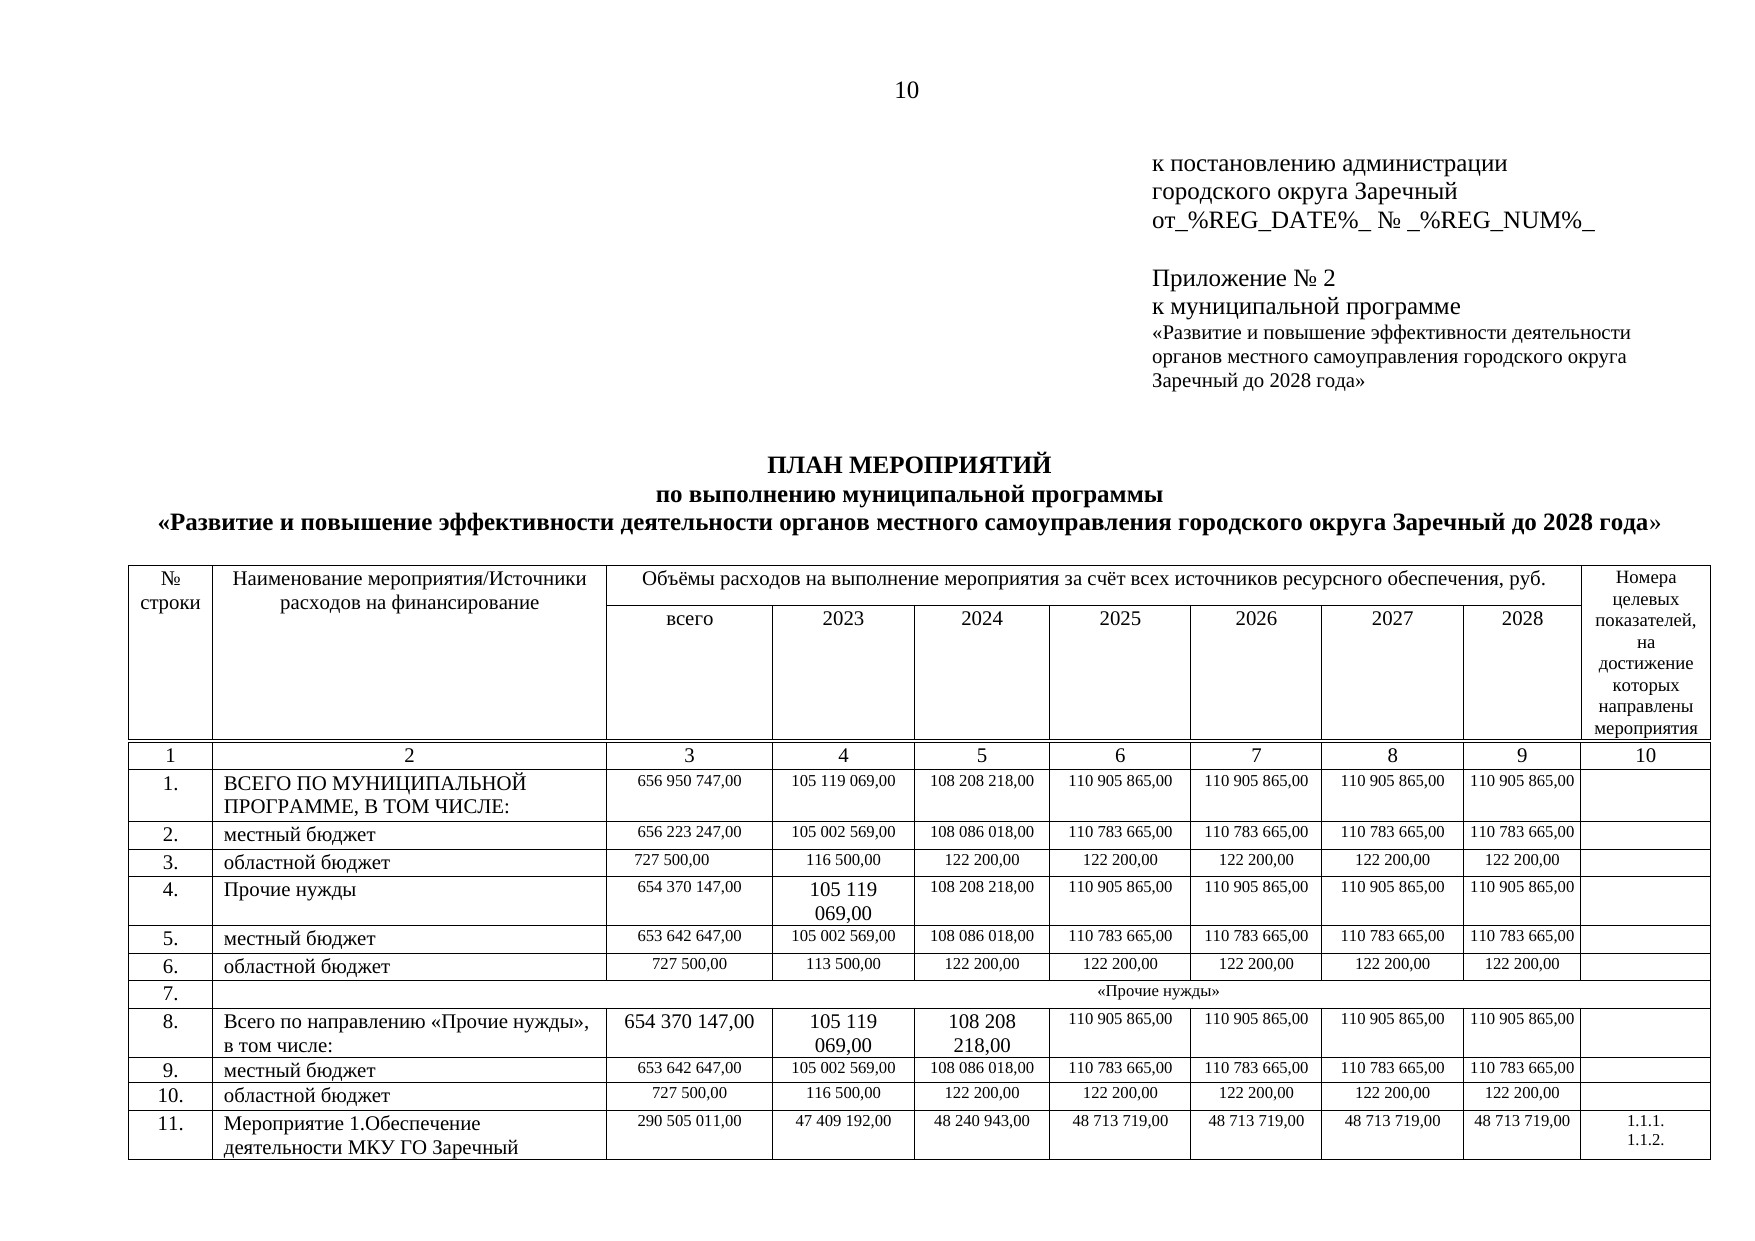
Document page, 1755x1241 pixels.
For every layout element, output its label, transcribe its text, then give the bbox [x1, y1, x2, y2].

table_cell 656 950 747,00 [607, 770, 772, 821]
table_cell 110 905 865,00 [1464, 770, 1580, 821]
table_cell 48 713 719,00 [1191, 1111, 1321, 1159]
table_cell 113 500,00 [773, 954, 914, 980]
table_cell ВСЕГО ПО МУНИЦИПАЛЬНОЙ ПРОГРАММЕ, В ТОМ ЧИСЛЕ: [213, 770, 606, 821]
table_cell 110 905 865,00 [1322, 770, 1463, 821]
table_cell 105 002 569,00 [773, 1058, 914, 1082]
table_cell 110 905 865,00 [1191, 770, 1321, 821]
table_header 10 [1581, 743, 1710, 769]
table_cell 47 409 192,00 [773, 1111, 914, 1159]
table_cell Всего по направлению «Прочие нужды», в том числе: [213, 1009, 606, 1057]
table_header 9 [1464, 743, 1580, 769]
table_cell 122 200,00 [1050, 1083, 1190, 1109]
text к постановлению администрации [118, 148, 1695, 176]
table_cell 122 200,00 [1050, 850, 1190, 876]
table_cell 122 200,00 [1191, 954, 1321, 980]
table_cell 122 200,00 [1322, 1083, 1463, 1109]
text от_%REG_DATE%_ № _%REG_NUM%_ [118, 205, 1695, 234]
table_cell 727 500,00 [607, 850, 772, 876]
table_cell 110 783 665,00 [1322, 926, 1463, 953]
table_header 6 [1050, 743, 1190, 769]
table_cell 110 783 665,00 [1464, 926, 1580, 953]
table_cell 110 783 665,00 [1322, 1058, 1463, 1082]
table_cell 727 500,00 [607, 954, 772, 980]
table_cell 105 119 069,00 [773, 1009, 914, 1057]
table_header 1 [129, 743, 212, 769]
table_cell [1581, 850, 1710, 876]
table_cell 654 370 147,00 [607, 1009, 772, 1057]
table_cell 122 200,00 [1191, 1083, 1321, 1109]
table_header № строки [129, 566, 212, 738]
table_cell 110 905 865,00 [1191, 1009, 1321, 1057]
table_header 3 [607, 743, 772, 769]
table_cell 122 200,00 [915, 1083, 1049, 1109]
table_cell 48 240 943,00 [915, 1111, 1049, 1159]
table_cell 122 200,00 [1464, 1083, 1580, 1109]
table_cell 110 905 865,00 [1050, 1009, 1190, 1057]
table_header Наименование мероприятия/Источники расходов на финансирование [213, 566, 606, 738]
table_cell 110 783 665,00 [1191, 1058, 1321, 1082]
table_header 8 [1322, 743, 1463, 769]
table_cell 116 500,00 [773, 850, 914, 876]
table_cell 105 119 069,00 [773, 770, 914, 821]
table_cell 122 200,00 [915, 954, 1049, 980]
table_cell 105 002 569,00 [773, 822, 914, 848]
text городского округа Заречный [118, 176, 1695, 205]
table_cell 108 086 018,00 [915, 926, 1049, 953]
table_header 7 [1191, 743, 1321, 769]
table_cell 110 783 665,00 [1191, 926, 1321, 953]
table_cell 2027 [1322, 606, 1463, 738]
table_cell 108 208 218,00 [915, 770, 1049, 821]
table_cell 122 200,00 [1464, 954, 1580, 980]
table_cell Прочие нужды [213, 877, 606, 925]
table_header 2 [213, 743, 606, 769]
table_cell местный бюджет [213, 926, 606, 953]
table_cell 2. [129, 822, 212, 848]
table_cell 108 086 018,00 [915, 822, 1049, 848]
table_cell 110 905 865,00 [1050, 770, 1190, 821]
table_header Номера целевых показателей, на достижение которых направлены мероприятия [1582, 566, 1710, 738]
table_cell 2024 [915, 606, 1049, 738]
text «Развитие и повышение эффективности деятельности органов местного самоуправления городского округа Заречный до 2028 года» [118, 507, 1701, 536]
table_cell 110 783 665,00 [1191, 822, 1321, 848]
table_cell 9. [129, 1058, 212, 1082]
table_header 4 [773, 743, 914, 769]
text к муниципальной программе [1152, 291, 1695, 320]
table_cell 653 642 647,00 [607, 926, 772, 953]
table_cell 290 505 011,00 [607, 1111, 772, 1159]
table_cell 122 200,00 [1464, 850, 1580, 876]
table_cell [1581, 877, 1710, 925]
table_cell 122 200,00 [1322, 954, 1463, 980]
table_cell 654 370 147,00 [607, 877, 772, 925]
table_cell 7. [129, 981, 212, 1008]
table_cell [1581, 1058, 1710, 1082]
table_header Объёмы расходов на выполнение мероприятия за счёт всех источников ресурсного обеспечения, руб. [607, 566, 1581, 605]
table_cell областной бюджет [213, 1083, 606, 1109]
table_cell [1581, 822, 1710, 848]
table_cell 2028 [1464, 606, 1581, 738]
text ПЛАН МЕРОПРИЯТИЙ [118, 450, 1701, 479]
table_cell 48 713 719,00 [1322, 1111, 1463, 1159]
table_cell 108 086 018,00 [915, 1058, 1049, 1082]
table_cell местный бюджет [213, 822, 606, 848]
table_cell [213, 981, 606, 1008]
text «Развитие и повышение эффективности деятельности органов местного самоуправления городского округа Заречный до 2028 года» [1152, 320, 1695, 392]
table_cell 1.1.1. 1.1.2. [1581, 1111, 1710, 1159]
table_cell областной бюджет [213, 954, 606, 980]
text по выполнению муниципальной программы [118, 479, 1701, 507]
table_cell 122 200,00 [1191, 850, 1321, 876]
table_cell 110 783 665,00 [1464, 822, 1580, 848]
table_cell 110 905 865,00 [1191, 877, 1321, 925]
table_cell областной бюджет [213, 850, 606, 876]
table_cell 11. [129, 1111, 212, 1159]
table_cell «Прочие нужды» [606, 981, 1710, 1008]
table_cell 656 223 247,00 [607, 822, 772, 848]
table_cell 48 713 719,00 [1050, 1111, 1190, 1159]
table_cell 122 200,00 [915, 850, 1049, 876]
table_cell 3. [129, 850, 212, 876]
table_cell 1. [129, 770, 212, 821]
text Приложение № 2 [1152, 263, 1695, 291]
table_cell 2026 [1191, 606, 1321, 738]
table_cell 110 905 865,00 [1050, 877, 1190, 925]
table_cell [1581, 954, 1710, 980]
table_cell 8. [129, 1009, 212, 1057]
table_cell 48 713 719,00 [1464, 1111, 1580, 1159]
table_cell [1581, 1083, 1710, 1109]
table_cell 110 905 865,00 [1464, 1009, 1580, 1057]
table_cell всего [607, 606, 772, 738]
table_cell 110 783 665,00 [1050, 1058, 1190, 1082]
table_cell 122 200,00 [1322, 850, 1463, 876]
table_cell [1581, 1009, 1710, 1057]
table_cell 4. [129, 877, 212, 925]
table_cell 108 208 218,00 [915, 1009, 1049, 1057]
table_header 5 [915, 743, 1049, 769]
table_cell 10. [129, 1083, 212, 1109]
table_cell 727 500,00 [607, 1083, 772, 1109]
table_cell 110 783 665,00 [1464, 1058, 1580, 1082]
table_cell 108 208 218,00 [915, 877, 1049, 925]
table_cell 122 200,00 [1050, 954, 1190, 980]
table_cell 110 783 665,00 [1050, 926, 1190, 953]
table_cell [1581, 770, 1710, 821]
table_cell [1581, 926, 1710, 953]
table_cell 110 905 865,00 [1322, 1009, 1463, 1057]
table_cell 2025 [1050, 606, 1190, 738]
table_cell 5. [129, 926, 212, 953]
table_cell 116 500,00 [773, 1083, 914, 1109]
table_cell 110 783 665,00 [1322, 822, 1463, 848]
table_cell 110 905 865,00 [1464, 877, 1580, 925]
table_cell 2023 [773, 606, 914, 738]
table_cell 653 642 647,00 [607, 1058, 772, 1082]
table_cell 6. [129, 954, 212, 980]
table_cell местный бюджет [213, 1058, 606, 1082]
table_cell 105 119 069,00 [773, 877, 914, 925]
table_cell 105 002 569,00 [773, 926, 914, 953]
table_cell 110 905 865,00 [1322, 877, 1463, 925]
table_cell 110 783 665,00 [1050, 822, 1190, 848]
table_cell Мероприятие 1.Обеспечение деятельности МКУ ГО Заречный [213, 1111, 606, 1159]
